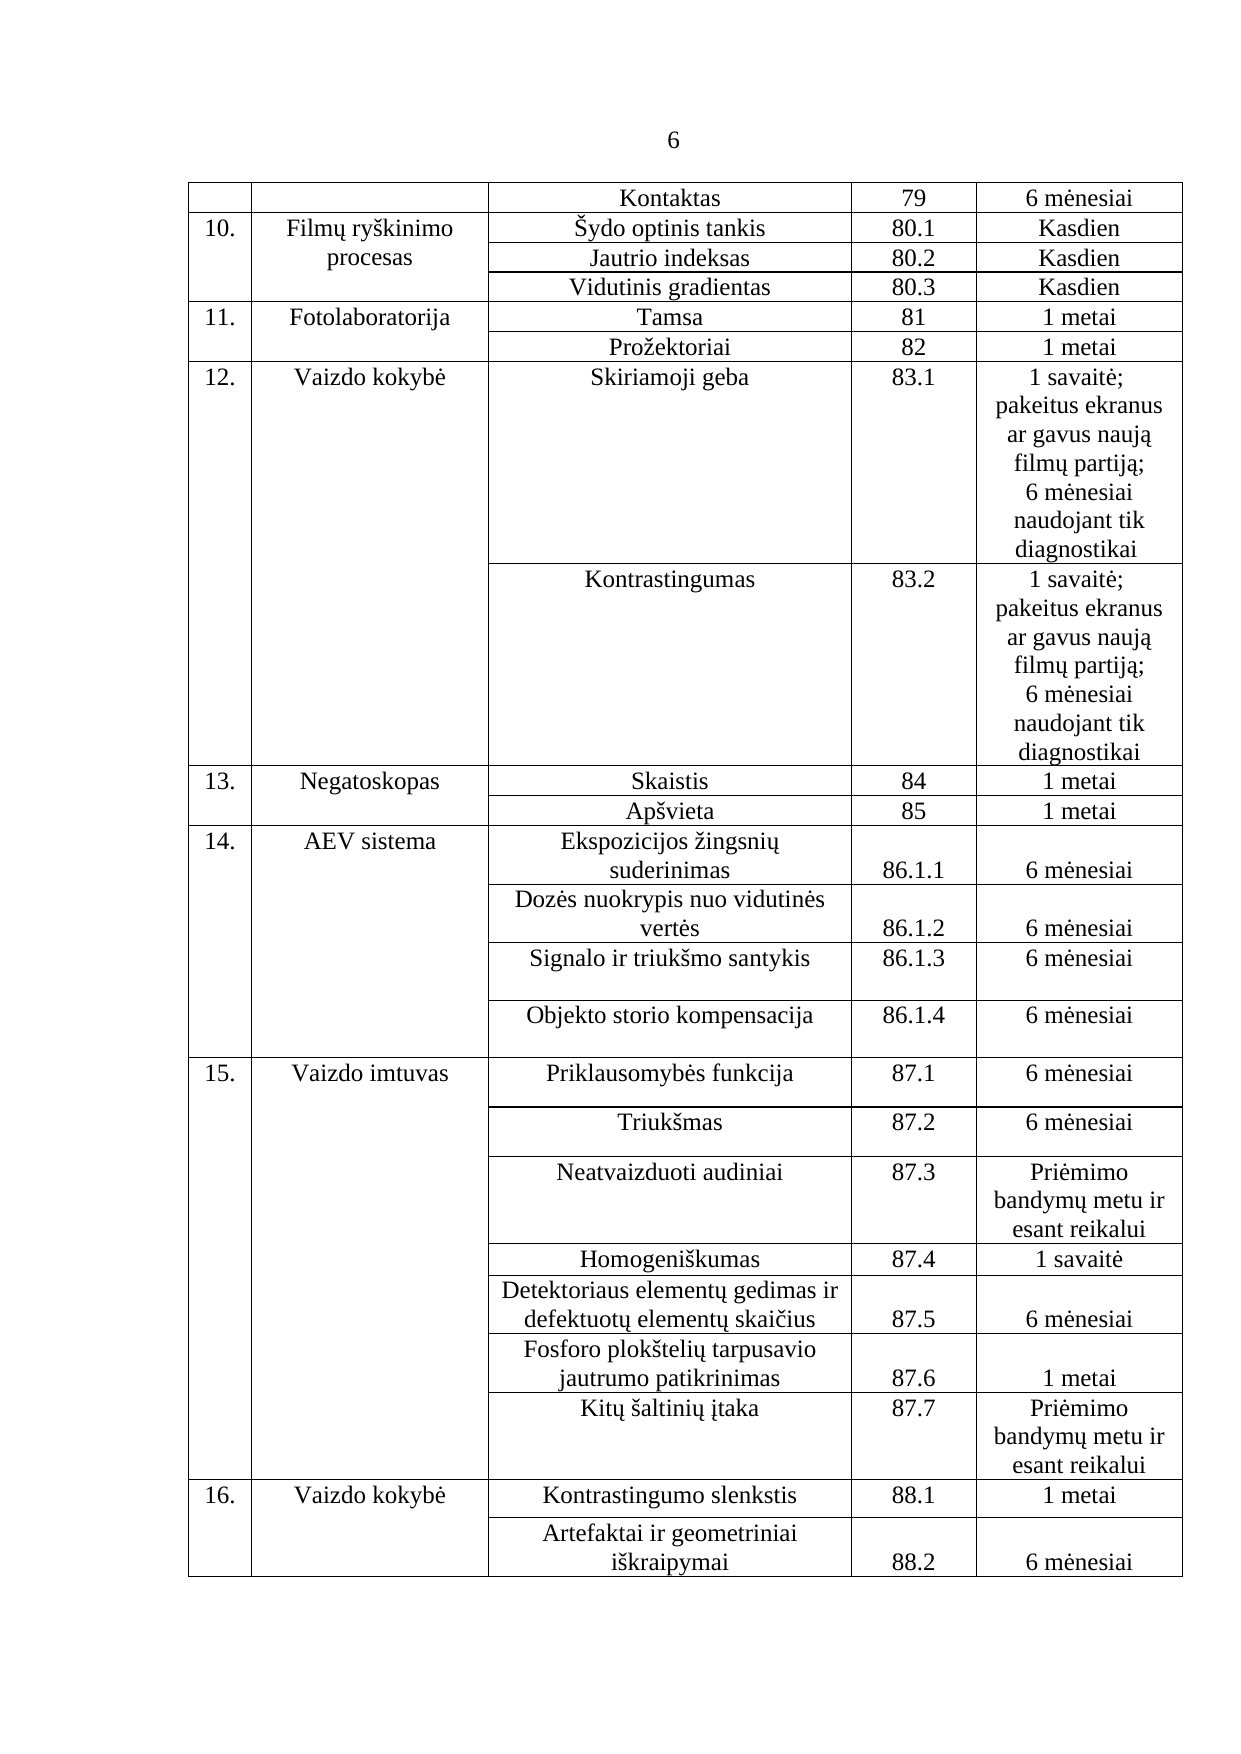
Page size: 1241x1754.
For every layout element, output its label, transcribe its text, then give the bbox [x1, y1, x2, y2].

table_cell AEV sistema [252, 826, 488, 1057]
table_cell 83.1 [852, 362, 976, 563]
table_cell 1 savaitė; pakeitus ekranus ar gavus naują filmų partiją; 6 mėnesiai naudojant tik diagnostikai [977, 362, 1182, 563]
table_cell 1 metai [977, 1334, 1182, 1392]
table_cell Prožektoriai [489, 332, 851, 361]
table_cell 86.1.3 [852, 943, 976, 999]
table_cell [252, 183, 488, 212]
table_cell 6 mėnesiai [977, 1108, 1182, 1156]
table_cell Vaizdo kokybė [252, 362, 488, 765]
table_cell Negatoskopas [252, 766, 488, 825]
table_cell Kasdien [977, 213, 1182, 242]
table_cell 15. [189, 1058, 251, 1479]
table_cell 88.2 [852, 1518, 976, 1576]
table_cell 88.1 [852, 1480, 976, 1517]
table_cell Fosforo plokštelių tarpusavio jautrumo patikrinimas [489, 1334, 851, 1392]
table_cell Triukšmas [489, 1108, 851, 1156]
table_cell 84 [852, 766, 976, 795]
table_cell 86.1.4 [852, 1001, 976, 1057]
table_cell Kontaktas [489, 183, 851, 212]
table_cell Objekto storio kompensacija [489, 1001, 851, 1057]
table_cell 80.3 [852, 273, 976, 301]
table_cell 79 [852, 183, 976, 212]
table_cell 6 mėnesiai [977, 826, 1182, 883]
table_cell Signalo ir triukšmo santykis [489, 943, 851, 999]
table_cell [189, 183, 251, 212]
table_cell Kitų šaltinių įtaka [489, 1393, 851, 1479]
table_cell 86.1.2 [852, 885, 976, 942]
table_cell 80.2 [852, 243, 976, 271]
table_cell 87.4 [852, 1244, 976, 1274]
table_cell 10. [189, 213, 251, 301]
table_cell Filmų ryškinimo procesas [252, 213, 488, 301]
table_cell Detektoriaus elementų gedimas ir defektuotų elementų skaičius [489, 1276, 851, 1333]
table_cell Priėmimo bandymų metu ir esant reikalui [977, 1157, 1182, 1243]
table_cell Ekspozicijos žingsnių suderinimas [489, 826, 851, 883]
table_cell 87.7 [852, 1393, 976, 1479]
table_cell Skiriamoji geba [489, 362, 851, 563]
table_cell 11. [189, 302, 251, 361]
table_cell Šydo optinis tankis [489, 213, 851, 242]
table_cell Vidutinis gradientas [489, 273, 851, 301]
table_cell 85 [852, 796, 976, 825]
table_cell 12. [189, 362, 251, 765]
table_cell 6 mėnesiai [977, 1058, 1182, 1106]
table_cell Kasdien [977, 243, 1182, 271]
table_cell Apšvieta [489, 796, 851, 825]
table_cell 87.5 [852, 1276, 976, 1333]
table_cell Jautrio indeksas [489, 243, 851, 271]
table_cell 83.2 [852, 564, 976, 765]
table_cell 6 mėnesiai [977, 1276, 1182, 1333]
table_cell Vaizdo kokybė [252, 1480, 488, 1576]
table_cell Fotolaboratorija [252, 302, 488, 361]
table_cell Kasdien [977, 273, 1182, 301]
table_cell Priklausomybės funkcija [489, 1058, 851, 1106]
table_cell Tamsa [489, 302, 851, 331]
table_cell Artefaktai ir geometriniai iškraipymai [489, 1518, 851, 1576]
table_cell 1 savaitė [977, 1244, 1182, 1274]
table_cell 87.6 [852, 1334, 976, 1392]
table_cell 1 metai [977, 766, 1182, 795]
table_cell Kontrastingumas [489, 564, 851, 765]
table_cell Vaizdo imtuvas [252, 1058, 488, 1479]
table_cell 14. [189, 826, 251, 1057]
table_cell Neatvaizduoti audiniai [489, 1157, 851, 1243]
table_cell 1 metai [977, 302, 1182, 331]
table_cell 87.2 [852, 1108, 976, 1156]
table_cell 6 mėnesiai [977, 885, 1182, 942]
table_cell 6 mėnesiai [977, 943, 1182, 999]
table_cell 1 metai [977, 796, 1182, 825]
table_cell 81 [852, 302, 976, 331]
table_cell 87.3 [852, 1157, 976, 1243]
table_cell 1 metai [977, 1480, 1182, 1517]
table_cell 13. [189, 766, 251, 825]
table_cell 86.1.1 [852, 826, 976, 883]
table_cell 80.1 [852, 213, 976, 242]
table_cell 16. [189, 1480, 251, 1576]
table_cell Kontrastingumo slenkstis [489, 1480, 851, 1517]
table_cell Dozės nuokrypis nuo vidutinės vertės [489, 885, 851, 942]
table_cell 6 mėnesiai [977, 183, 1182, 212]
table_cell Homogeniškumas [489, 1244, 851, 1274]
table_cell 87.1 [852, 1058, 976, 1106]
table_cell 1 metai [977, 332, 1182, 361]
table_cell 1 savaitė; pakeitus ekranus ar gavus naują filmų partiją; 6 mėnesiai naudojant tik diagnostikai [977, 564, 1182, 765]
table_cell Skaistis [489, 766, 851, 795]
table_cell Priėmimo bandymų metu ir esant reikalui [977, 1393, 1182, 1479]
table_cell 6 mėnesiai [977, 1518, 1182, 1576]
table_cell 82 [852, 332, 976, 361]
table_cell 6 mėnesiai [977, 1001, 1182, 1057]
